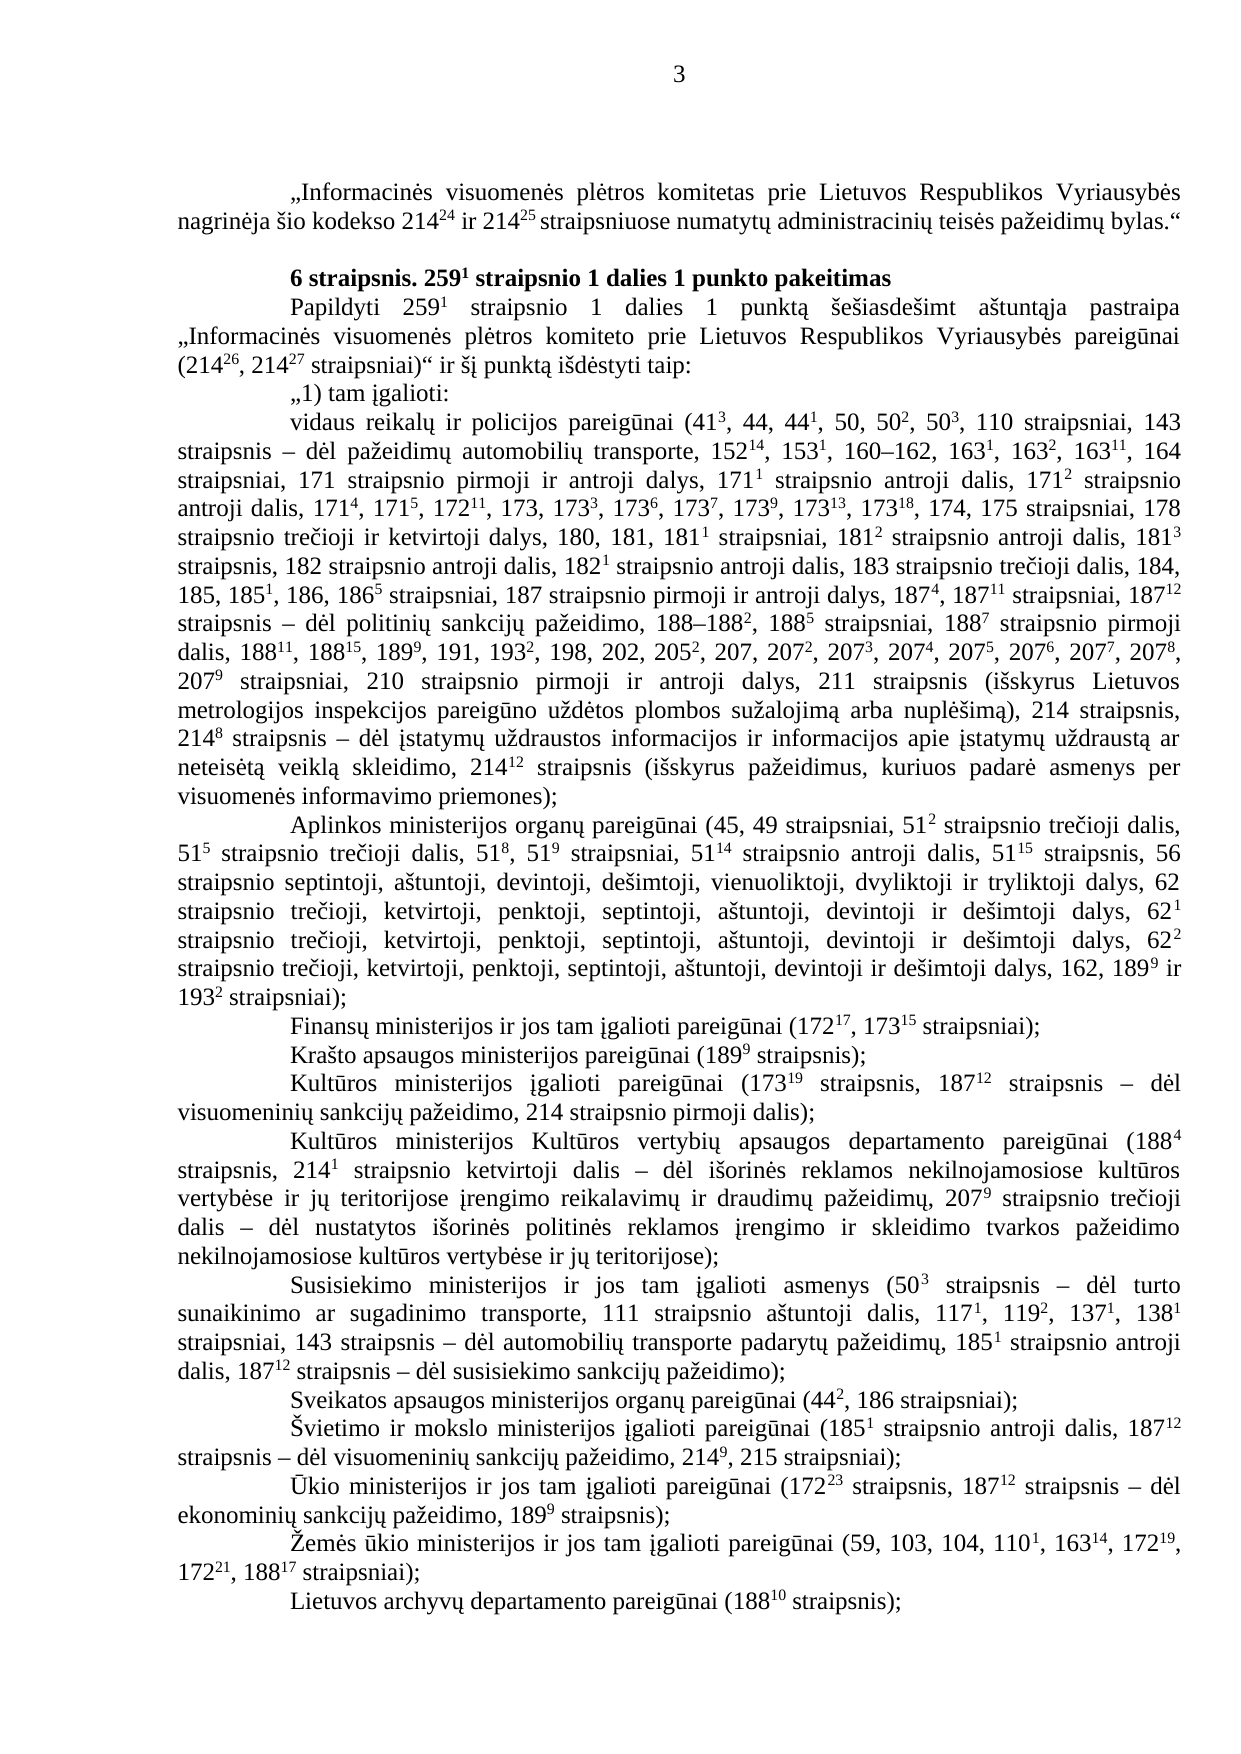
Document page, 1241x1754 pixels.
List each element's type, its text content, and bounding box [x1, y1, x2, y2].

text Ūkio ministerijos ir jos tam įgalioti pareigūnai (17223 straipsnis, 18712 straipsnis – dėl ekonominių sankcijų pažeidimo, 1899 straipsnis); [177, 1471, 1181, 1528]
text Susisiekimo ministerijos ir jos tam įgalioti asmenys (503 straipsnis – dėl turto sunaikinimo ar sugadinimo transporte, 111 straipsnio aštuntoji dalis, 1171, 1192, 1371, 1381 straipsniai, 143 straipsnis – dėl automobilių transporte padarytų pažeidimų, 1851 straipsnio antroji dalis, 18712 straipsnis – dėl susisiekimo sankcijų pažeidimo); [177, 1270, 1181, 1385]
text Papildyti 2591 straipsnio 1 dalies 1 punktą šešiasdešimt aštuntąja pastraipa „Informacinės visuomenės plėtros komiteto prie Lietuvos Respublikos Vyriausybės pareigūnai (21426, 21427 straipsniai)“ ir šį punktą išdėstyti taip: [177, 292, 1181, 378]
text Lietuvos archyvų departamento pareigūnai (18810 straipsnis); [177, 1586, 1181, 1615]
text Kultūros ministerijos Kultūros vertybių apsaugos departamento pareigūnai (1884 straipsnis, 2141 straipsnio ketvirtoji dalis – dėl išorinės reklamos nekilnojamosiose kultūros vertybėse ir jų teritorijose įrengimo reikalavimų ir draudimų pažeidimų, 2079 straipsnio trečioji dalis – dėl nustatytos išorinės politinės reklamos įrengimo ir skleidimo tvarkos pažeidimo nekilnojamosiose kultūros vertybėse ir jų teritorijose); [177, 1126, 1181, 1270]
text Aplinkos ministerijos organų pareigūnai (45, 49 straipsniai, 512 straipsnio trečioji dalis, 515 straipsnio trečioji dalis, 518, 519 straipsniai, 5114 straipsnio antroji dalis, 5115 straipsnis, 56 straipsnio septintoji, aštuntoji, devintoji, dešimtoji, vienuoliktoji, dvyliktoji ir tryliktoji dalys, 62 straipsnio trečioji, ketvirtoji, penktoji, septintoji, aštuntoji, devintoji ir dešimtoji dalys, 621 straipsnio trečioji, ketvirtoji, penktoji, septintoji, aštuntoji, devintoji ir dešimtoji dalys, 622 straipsnio trečioji, ketvirtoji, penktoji, septintoji, aštuntoji, devintoji ir dešimtoji dalys, 162, 1899 ir 1932 straipsniai); [177, 810, 1181, 1011]
text Kultūros ministerijos įgalioti pareigūnai (17319 straipsnis, 18712 straipsnis – dėl visuomeninių sankcijų pažeidimo, 214 straipsnio pirmoji dalis); [177, 1068, 1181, 1126]
text 6 straipsnis. 2591 straipsnio 1 dalies 1 punkto pakeitimas [177, 263, 1181, 292]
text Krašto apsaugos ministerijos pareigūnai (1899 straipsnis); [177, 1040, 1181, 1068]
text „Informacinės visuomenės plėtros komitetas prie Lietuvos Respublikos Vyriausybės nagrinėja šio kodekso 21424 ir 21425 straipsniuose numatytų administracinių teisės pažeidimų bylas.“ [177, 177, 1181, 235]
text Finansų ministerijos ir jos tam įgalioti pareigūnai (17217, 17315 straipsniai); [177, 1011, 1181, 1040]
text Žemės ūkio ministerijos ir jos tam įgalioti pareigūnai (59, 103, 104, 1101, 16314, 17219, 17221, 18817 straipsniai); [177, 1528, 1181, 1586]
text vidaus reikalų ir policijos pareigūnai (413, 44, 441, 50, 502, 503, 110 straipsniai, 143 straipsnis – dėl pažeidimų automobilių transporte, 15214, 1531, 160–162, 1631, 1632, 16311, 164 straipsniai, 171 straipsnio pirmoji ir antroji dalys, 1711 straipsnio antroji dalis, 1712 straipsnio antroji dalis, 1714, 1715, 17211, 173, 1733, 1736, 1737, 1739, 17313, 17318, 174, 175 straipsniai, 178 straipsnio trečioji ir ketvirtoji dalys, 180, 181, 1811 straipsniai, 1812 straipsnio antroji dalis, 1813 straipsnis, 182 straipsnio antroji dalis, 1821 straipsnio antroji dalis, 183 straipsnio trečioji dalis, 184, 185, 1851, 186, 1865 straipsniai, 187 straipsnio pirmoji ir antroji dalys, 1874, 18711 straipsniai, 18712 straipsnis – dėl politinių sankcijų pažeidimo, 188–1882, 1885 straipsniai, 1887 straipsnio pirmoji dalis, 18811, 18815, 1899, 191, 1932, 198, 202, 2052, 207, 2072, 2073, 2074, 2075, 2076, 2077, 2078, 2079 straipsniai, 210 straipsnio pirmoji ir antroji dalys, 211 straipsnis (išskyrus Lietuvos metrologijos inspekcijos pareigūno uždėtos plombos sužalojimą arba nuplėšimą), 214 straipsnis, 2148 straipsnis – dėl įstatymų uždraustos informacijos ir informacijos apie įstatymų uždraustą ar neteisėtą veiklą skleidimo, 21412 straipsnis (išskyrus pažeidimus, kuriuos padarė asmenys per visuomenės informavimo priemones); [177, 407, 1181, 810]
text „1) tam įgalioti: [177, 378, 1181, 407]
text Švietimo ir mokslo ministerijos įgalioti pareigūnai (1851 straipsnio antroji dalis, 18712 straipsnis – dėl visuomeninių sankcijų pažeidimo, 2149, 215 straipsniai); [177, 1413, 1181, 1471]
text Sveikatos apsaugos ministerijos organų pareigūnai (442, 186 straipsniai); [177, 1385, 1181, 1413]
